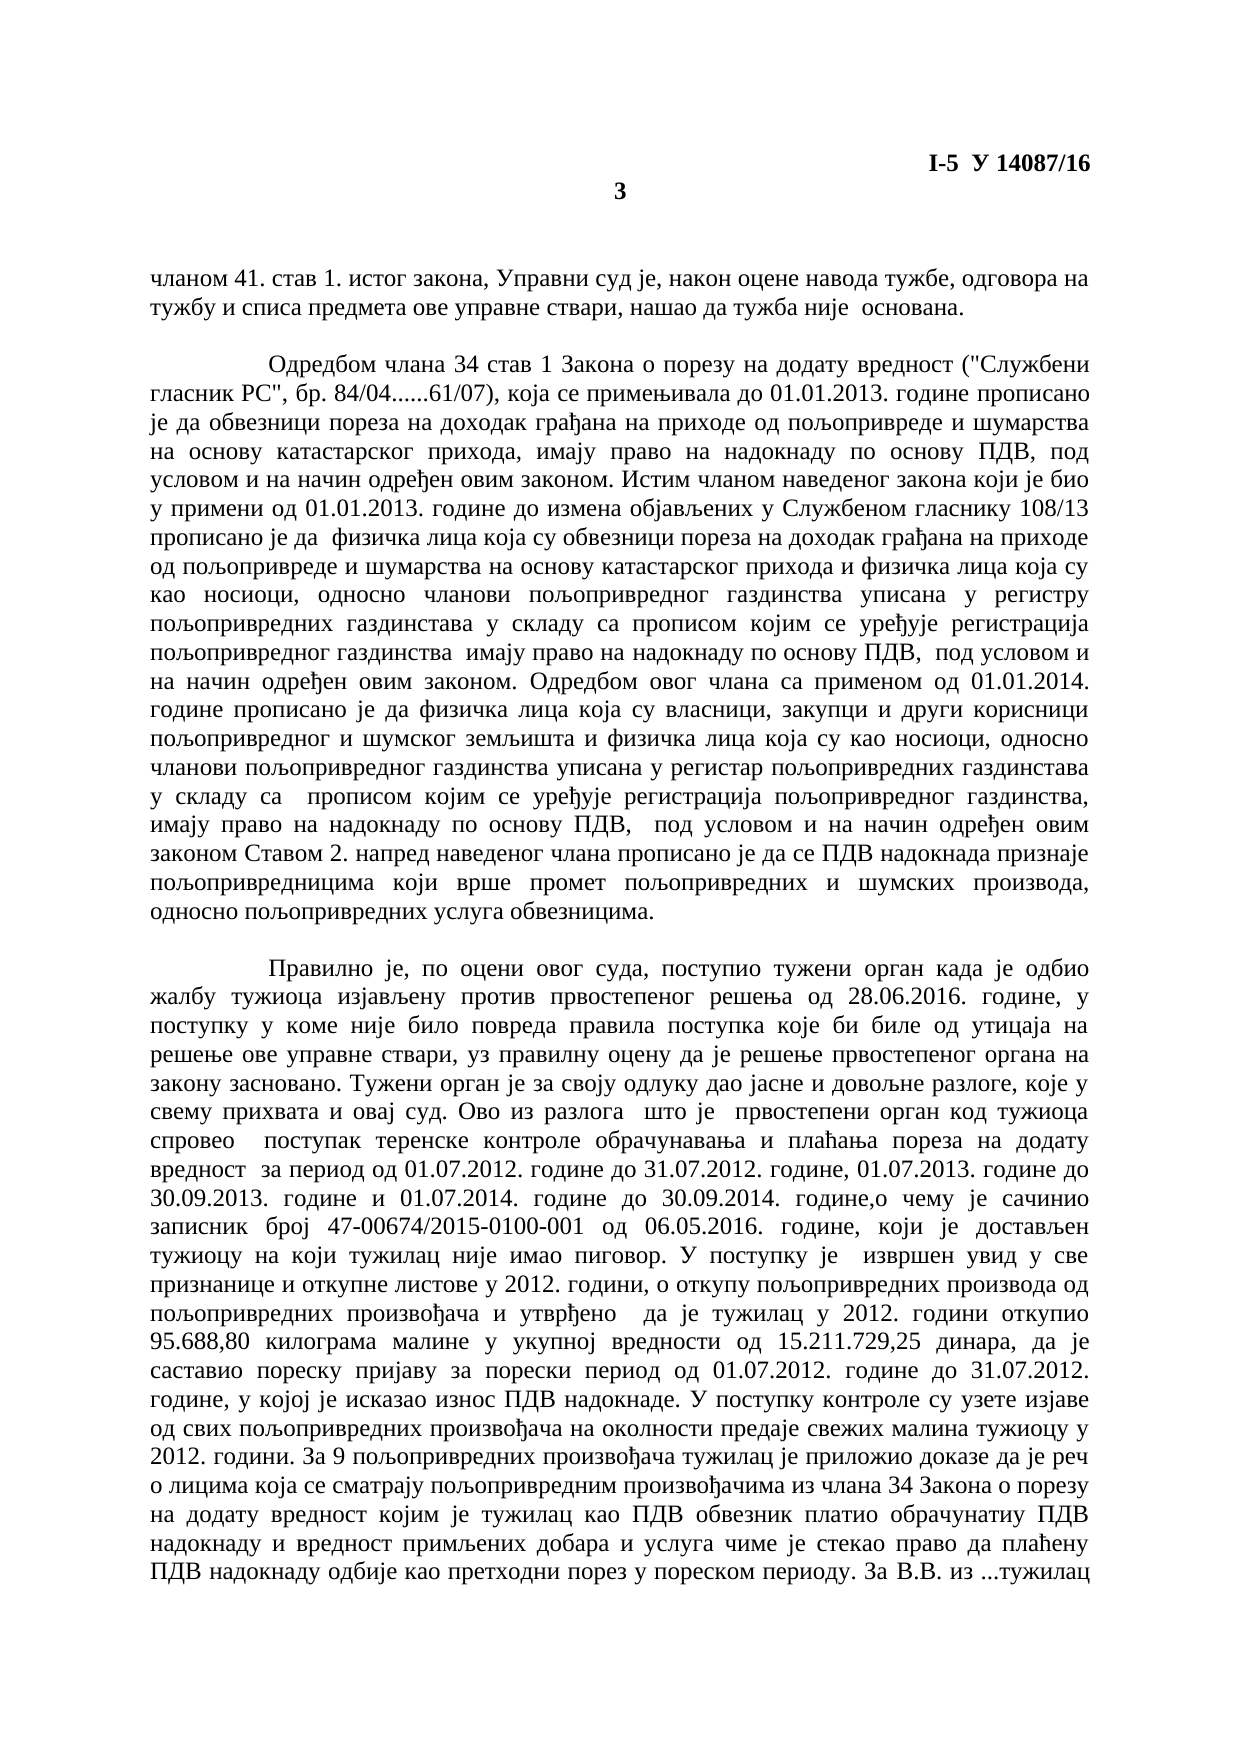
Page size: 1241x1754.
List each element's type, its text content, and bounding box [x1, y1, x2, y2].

text чланом 41. став 1. истог закона, Управни суд је, након оцене навода тужбе, одговора на тужбу и списа предмета ове управне ствари, нашао да тужба није основана. [150, 263, 1090, 321]
text Одредбом члана 34 став 1 Закона о порезу на додату вредност ("Службени гласник РС", бр. 84/04......61/07), која се примењивала до 01.01.2013. године прописано је да обвезници пореза на доходак грађана на приходе од пољопривреде и шумарства на основу катастарског прихода, имају право на надокнаду по основу ПДВ, под условом и на начин одређен овим законом. Истим чланом наведеног закона који је био у примени од 01.01.2013. године до измена објављених у Службеном гласнику 108/13 прописано је да физичка лица која су обвезници пореза на доходак грађана на приходе од пољопривреде и шумарства на основу катастарског прихода и физичка лица која су као носиоци, односно чланови пољопривредног газдинства уписана у регистру пољопривредних газдинстава у складу са прописом којим се уређује регистрација пољопривредног газдинства имају право на надокнаду по основу ПДВ, под условом и на начин одређен овим законом. Одредбом овог члана са применом од 01.01.2014. године прописано је да физичка лица која су власници, закупци и други корисници пољопривредног и шумског земљишта и физичка лица која су као носиоци, односно чланови пољопривредног газдинства уписана у регистар пољопривредних газдинстава у складу са прописом којим се уређује регистрација пољопривредног газдинства, имају право на надокнаду по основу ПДВ, под условом и на начин одређен овим законом Ставом 2. напред наведеног члана прописано је да се ПДВ надокнада признаје пољопривредницима који врше промет пољопривредних и шумских производа, односно пољопривредних услуга обвезницима. [150, 349, 1090, 924]
text Правилно је, по оцени овог суда, поступио тужени орган када је одбио жалбу тужиоца изјављену против првостепеног решења од 28.06.2016. године, у поступку у коме није било повреда правила поступка које би биле од утицаја на решење ове управне ствари, уз правилну оцену да је решење првостепеног органа на закону засновано. Тужени орган је за своју одлуку дао јасне и довољне разлоге, које у свему прихвата и овај суд. Ово из разлога што је првостепени орган код тужиоца спровео поступак теренске контроле обрачунавања и плаћања пореза на додату вредност за период од 01.07.2012. године до 31.07.2012. године, 01.07.2013. године до 30.09.2013. године и 01.07.2014. године до 30.09.2014. године,о чему је сачинио записник број 47-00674/2015-0100-001 од 06.05.2016. године, који је достављен тужиоцу на који тужилац није имао пиговор. У поступку је извршен увид у све признанице и откупне листове у 2012. години, о откупу пољопривредних производа од пољопривредних произвођача и утврђено да је тужилац у 2012. години откупио 95.688,80 килограма малине у укупној вредности од 15.211.729,25 динара, да је саставио пореску пријаву за порески период од 01.07.2012. године до 31.07.2012. године, у којој је исказао износ ПДВ надокнаде. У поступку контроле су узете изјаве од свих пољопривредних произвођача на околности предаје свежих малина тужиоцу у 2012. години. За 9 пољопривредних произвођача тужилац је приложио доказе да је реч о лицима која се сматрају пољопривредним произвођачима из члана 34 Закона о порезу на додату вредност којим је тужилац као ПДВ обвезник платио обрачунатиу ПДВ надокнаду и вредност примљених добара и услуга чиме је стекао право да плаћену ПДВ надокнаду одбије као претходни порез у пореском периоду. За В.В. из ...тужилац [150, 953, 1090, 1585]
